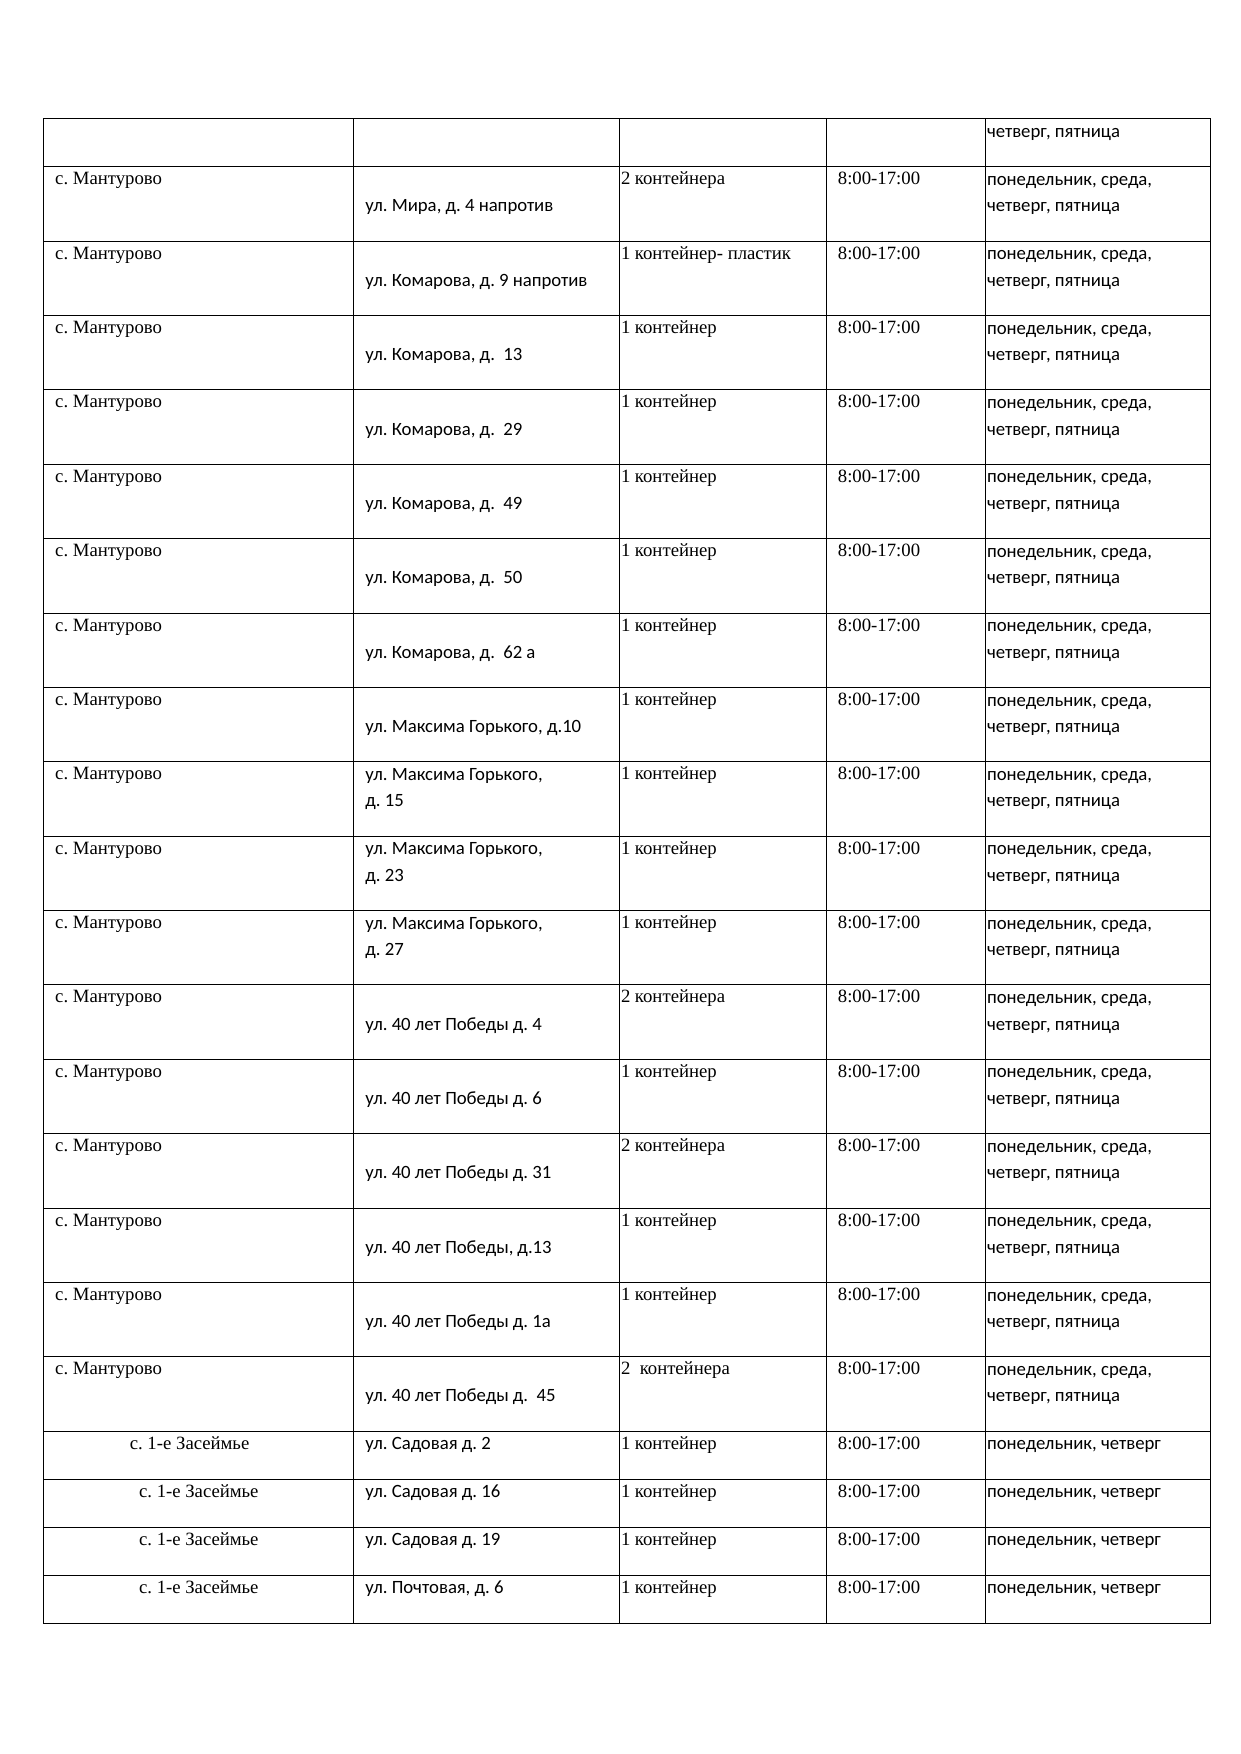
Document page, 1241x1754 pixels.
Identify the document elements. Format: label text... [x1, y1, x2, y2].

table_cell 1 контейнер [620, 1576, 826, 1623]
table_cell 1 контейнер [620, 911, 826, 984]
table_cell с. Мантурово [44, 614, 353, 687]
table_cell понедельник, среда, четверг, пятница [986, 1357, 1210, 1431]
table_cell ул. Мира, д. 4 напротив [354, 167, 619, 241]
table_cell 1 контейнер [620, 837, 826, 910]
table_cell 8:00-17:00 [827, 1576, 985, 1623]
table_cell с. Мантурово [44, 1283, 353, 1356]
table_cell ул. 40 лет Победы д. 6 [354, 1060, 619, 1133]
table_cell понедельник, среда, четверг, пятница [986, 465, 1210, 538]
table_cell понедельник, среда, четверг, пятница [986, 762, 1210, 836]
table_cell понедельник, среда, четверг, пятница [986, 688, 1210, 761]
table_cell понедельник, четверг [986, 1528, 1210, 1574]
table_cell ул. Комарова, д. 9 напротив [354, 242, 619, 315]
table_cell 8:00-17:00 [827, 985, 985, 1059]
table_cell с. 1-е Засеймье [44, 1528, 353, 1574]
table_cell понедельник, среда, четверг, пятница [986, 1209, 1210, 1282]
table_cell [354, 119, 619, 166]
table_cell с. Мантурово [44, 465, 353, 538]
table_cell ул. Садовая д. 19 [354, 1528, 619, 1574]
table_cell 8:00-17:00 [827, 1060, 985, 1133]
table_cell ул. Комарова, д. 62 а [354, 614, 619, 687]
table_cell 8:00-17:00 [827, 837, 985, 910]
table_cell понедельник, четверг [986, 1432, 1210, 1478]
table_cell ул. Почтовая, д. 6 [354, 1576, 619, 1623]
table_cell четверг, пятница [986, 119, 1210, 166]
table_cell 8:00-17:00 [827, 167, 985, 241]
table_cell ул. 40 лет Победы д. 31 [354, 1134, 619, 1207]
table_cell 2 контейнера [620, 1357, 826, 1431]
table_cell с. Мантурово [44, 1357, 353, 1431]
table_cell [44, 119, 353, 166]
table_cell с. 1-е Засеймье [44, 1432, 353, 1478]
table_cell 1 контейнер [620, 1432, 826, 1478]
table_cell 1 контейнер [620, 1060, 826, 1133]
table_cell с. Мантурово [44, 1134, 353, 1207]
table_cell 8:00-17:00 [827, 1528, 985, 1574]
table_cell 1 контейнер [620, 539, 826, 612]
table_cell ул. 40 лет Победы, д.13 [354, 1209, 619, 1282]
table_cell 8:00-17:00 [827, 1432, 985, 1478]
table_cell 1 контейнер [620, 614, 826, 687]
table_cell 2 контейнера [620, 985, 826, 1059]
table_cell понедельник, среда, четверг, пятница [986, 1134, 1210, 1207]
table_cell ул. Садовая д. 16 [354, 1480, 619, 1527]
table_cell понедельник, среда, четверг, пятница [986, 316, 1210, 389]
table_cell понедельник, среда, четверг, пятница [986, 837, 1210, 910]
table_cell 8:00-17:00 [827, 762, 985, 836]
table_cell 1 контейнер [620, 762, 826, 836]
table_cell понедельник, среда, четверг, пятница [986, 242, 1210, 315]
table_cell 1 контейнер [620, 1209, 826, 1282]
table_cell понедельник, четверг [986, 1480, 1210, 1527]
table_cell 1 контейнер [620, 688, 826, 761]
table_cell понедельник, среда, четверг, пятница [986, 167, 1210, 241]
table_cell 1 контейнер [620, 316, 826, 389]
table_cell ул. 40 лет Победы д. 1а [354, 1283, 619, 1356]
table_cell ул. Комарова, д. 13 [354, 316, 619, 389]
table_cell 2 контейнера [620, 1134, 826, 1207]
table_cell [827, 119, 985, 166]
table_cell с. Мантурово [44, 167, 353, 241]
table_cell понедельник, среда, четверг, пятница [986, 390, 1210, 464]
table_cell 8:00-17:00 [827, 1134, 985, 1207]
table_cell ул. Максима Горького, д. 23 [354, 837, 619, 910]
table_cell понедельник, среда, четверг, пятница [986, 614, 1210, 687]
table_cell 8:00-17:00 [827, 1283, 985, 1356]
table_cell с. 1-е Засеймье [44, 1576, 353, 1623]
table_cell ул. Садовая д. 2 [354, 1432, 619, 1478]
table_cell понедельник, четверг [986, 1576, 1210, 1623]
table_cell ул. Комарова, д. 29 [354, 390, 619, 464]
table_cell 8:00-17:00 [827, 1357, 985, 1431]
table_cell ул. Комарова, д. 49 [354, 465, 619, 538]
table_cell ул. Максима Горького, д. 15 [354, 762, 619, 836]
table_cell ул. Максима Горького, д. 27 [354, 911, 619, 984]
table_cell с. Мантурово [44, 316, 353, 389]
table_cell 8:00-17:00 [827, 465, 985, 538]
table_cell понедельник, среда, четверг, пятница [986, 1283, 1210, 1356]
table_cell 8:00-17:00 [827, 1480, 985, 1527]
table_cell 1 контейнер [620, 1283, 826, 1356]
table_cell 1 контейнер [620, 1480, 826, 1527]
table_cell 1 контейнер [620, 390, 826, 464]
table_cell 8:00-17:00 [827, 1209, 985, 1282]
table_cell с. 1-е Засеймье [44, 1480, 353, 1527]
table_cell с. Мантурово [44, 242, 353, 315]
table_cell с. Мантурово [44, 762, 353, 836]
table_cell 8:00-17:00 [827, 688, 985, 761]
table_cell ул. 40 лет Победы д. 4 [354, 985, 619, 1059]
table_cell с. Мантурово [44, 985, 353, 1059]
table_cell с. Мантурово [44, 837, 353, 910]
table_cell [620, 119, 826, 166]
table_cell 8:00-17:00 [827, 316, 985, 389]
table_cell с. Мантурово [44, 539, 353, 612]
table_cell с. Мантурово [44, 911, 353, 984]
table_cell 2 контейнера [620, 167, 826, 241]
table_cell понедельник, среда, четверг, пятница [986, 985, 1210, 1059]
table_cell 8:00-17:00 [827, 614, 985, 687]
table_cell ул. Максима Горького, д.10 [354, 688, 619, 761]
table_cell 1 контейнер [620, 1528, 826, 1574]
table_cell ул. 40 лет Победы д. 45 [354, 1357, 619, 1431]
table_cell с. Мантурово [44, 1060, 353, 1133]
table_cell 1 контейнер- пластик [620, 242, 826, 315]
table_cell понедельник, среда, четверг, пятница [986, 1060, 1210, 1133]
table_cell 8:00-17:00 [827, 390, 985, 464]
table_cell 8:00-17:00 [827, 911, 985, 984]
table_cell понедельник, среда, четверг, пятница [986, 911, 1210, 984]
table_cell ул. Комарова, д. 50 [354, 539, 619, 612]
table_cell 1 контейнер [620, 465, 826, 538]
table_cell с. Мантурово [44, 688, 353, 761]
table_cell 8:00-17:00 [827, 242, 985, 315]
table_cell с. Мантурово [44, 390, 353, 464]
table_cell понедельник, среда, четверг, пятница [986, 539, 1210, 612]
table_cell 8:00-17:00 [827, 539, 985, 612]
table_cell с. Мантурово [44, 1209, 353, 1282]
